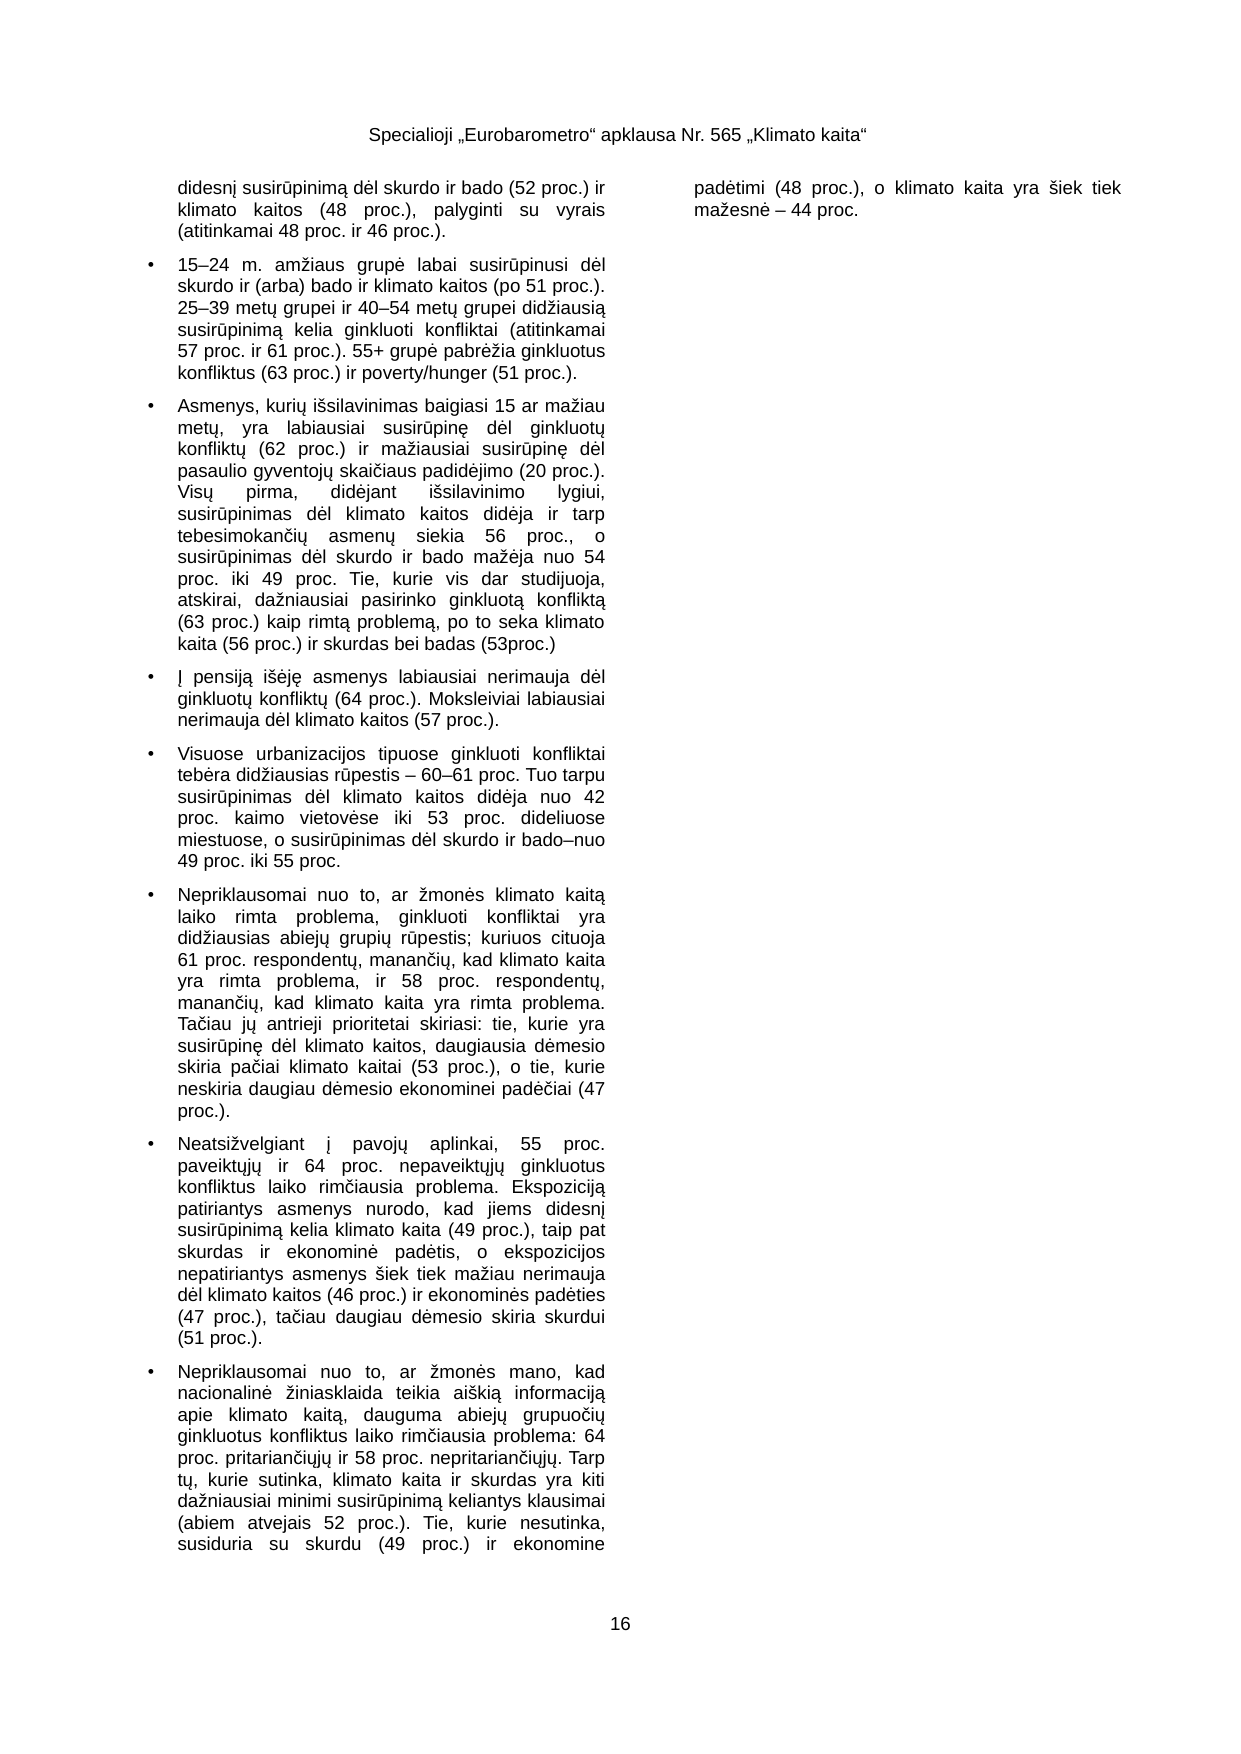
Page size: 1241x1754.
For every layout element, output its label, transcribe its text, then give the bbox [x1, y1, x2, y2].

list padėtimi (48 proc.), o klimato kaita yra šiek tiek mažesnė – 44 proc. [664, 177, 1122, 220]
list didesnį susirūpinimą dėl skurdo ir bado (52 proc.) ir klimato kaitos (48 proc.), palyginti su vyrais (atitinkamai 48 proc. ir 46 proc.). [148, 177, 605, 242]
list Nepriklausomai nuo to, ar žmonės klimato kaitą laiko rimta problema, ginkluoti konfliktai yra didžiausias abiejų grupių rūpestis; kuriuos cituoja 61 proc. respondentų, manančių, kad klimato kaita yra rimta problema, ir 58 proc. respondentų, manančių, kad klimato kaita yra rimta problema. Tačiau jų antrieji prioritetai skiriasi: tie, kurie yra susirūpinę dėl klimato kaitos, daugiausia dėmesio skiria pačiai klimato kaitai (53 proc.), o tie, kurie neskiria daugiau dėmesio ekonominei padėčiai (47 proc.). [148, 884, 605, 1121]
list Asmenys, kurių išsilavinimas baigiasi 15 ar mažiau metų, yra labiausiai susirūpinę dėl ginkluotų konfliktų (62 proc.) ir mažiausiai susirūpinę dėl pasaulio gyventojų skaičiaus padidėjimo (20 proc.). Visų pirma, didėjant išsilavinimo lygiui, susirūpinimas dėl klimato kaitos didėja ir tarp tebesimokančių asmenų siekia 56 proc., o susirūpinimas dėl skurdo ir bado mažėja nuo 54 proc. iki 49 proc. Tie, kurie vis dar studijuoja, atskirai, dažniausiai pasirinko ginkluotą konfliktą (63 proc.) kaip rimtą problemą, po to seka klimato kaita (56 proc.) ir skurdas bei badas (53proc.) [148, 395, 605, 654]
list Nepriklausomai nuo to, ar žmonės mano, kad nacionalinė žiniasklaida teikia aiškią informaciją apie klimato kaitą, dauguma abiejų grupuočių ginkluotus konfliktus laiko rimčiausia problema: 64 proc. pritariančiųjų ir 58 proc. nepritariančiųjų. Tarp tų, kurie sutinka, klimato kaita ir skurdas yra kiti dažniausiai minimi susirūpinimą keliantys klausimai (abiem atvejais 52 proc.). Tie, kurie nesutinka, susiduria su skurdu (49 proc.) ir ekonomine [148, 1361, 605, 1555]
list 15–24 m. amžiaus grupė labai susirūpinusi dėl skurdo ir (arba) bado ir klimato kaitos (po 51 proc.). 25–39 metų grupei ir 40–54 metų grupei didžiausią susirūpinimą kelia ginkluoti konfliktai (atitinkamai 57 proc. ir 61 proc.). 55+ grupė pabrėžia ginkluotus konfliktus (63 proc.) ir poverty/hunger (51 proc.). [148, 254, 605, 383]
list Į pensiją išėję asmenys labiausiai nerimauja dėl ginkluotų konfliktų (64 proc.). Moksleiviai labiausiai nerimauja dėl klimato kaitos (57 proc.). [148, 666, 605, 731]
list Neatsižvelgiant į pavojų aplinkai, 55 proc. paveiktųjų ir 64 proc. nepaveiktųjų ginkluotus konfliktus laiko rimčiausia problema. Ekspoziciją patiriantys asmenys nurodo, kad jiems didesnį susirūpinimą kelia klimato kaita (49 proc.), taip pat skurdas ir ekonominė padėtis, o ekspozicijos nepatiriantys asmenys šiek tiek mažiau nerimauja dėl klimato kaitos (46 proc.) ir ekonominės padėties (47 proc.), tačiau daugiau dėmesio skiria skurdui (51 proc.). [148, 1133, 605, 1349]
list Visuose urbanizacijos tipuose ginkluoti konfliktai tebėra didžiausias rūpestis – 60–61 proc. Tuo tarpu susirūpinimas dėl klimato kaitos didėja nuo 42 proc. kaimo vietovėse iki 53 proc. dideliuose miestuose, o susirūpinimas dėl skurdo ir bado–nuo 49 proc. iki 55 proc. [148, 742, 605, 872]
